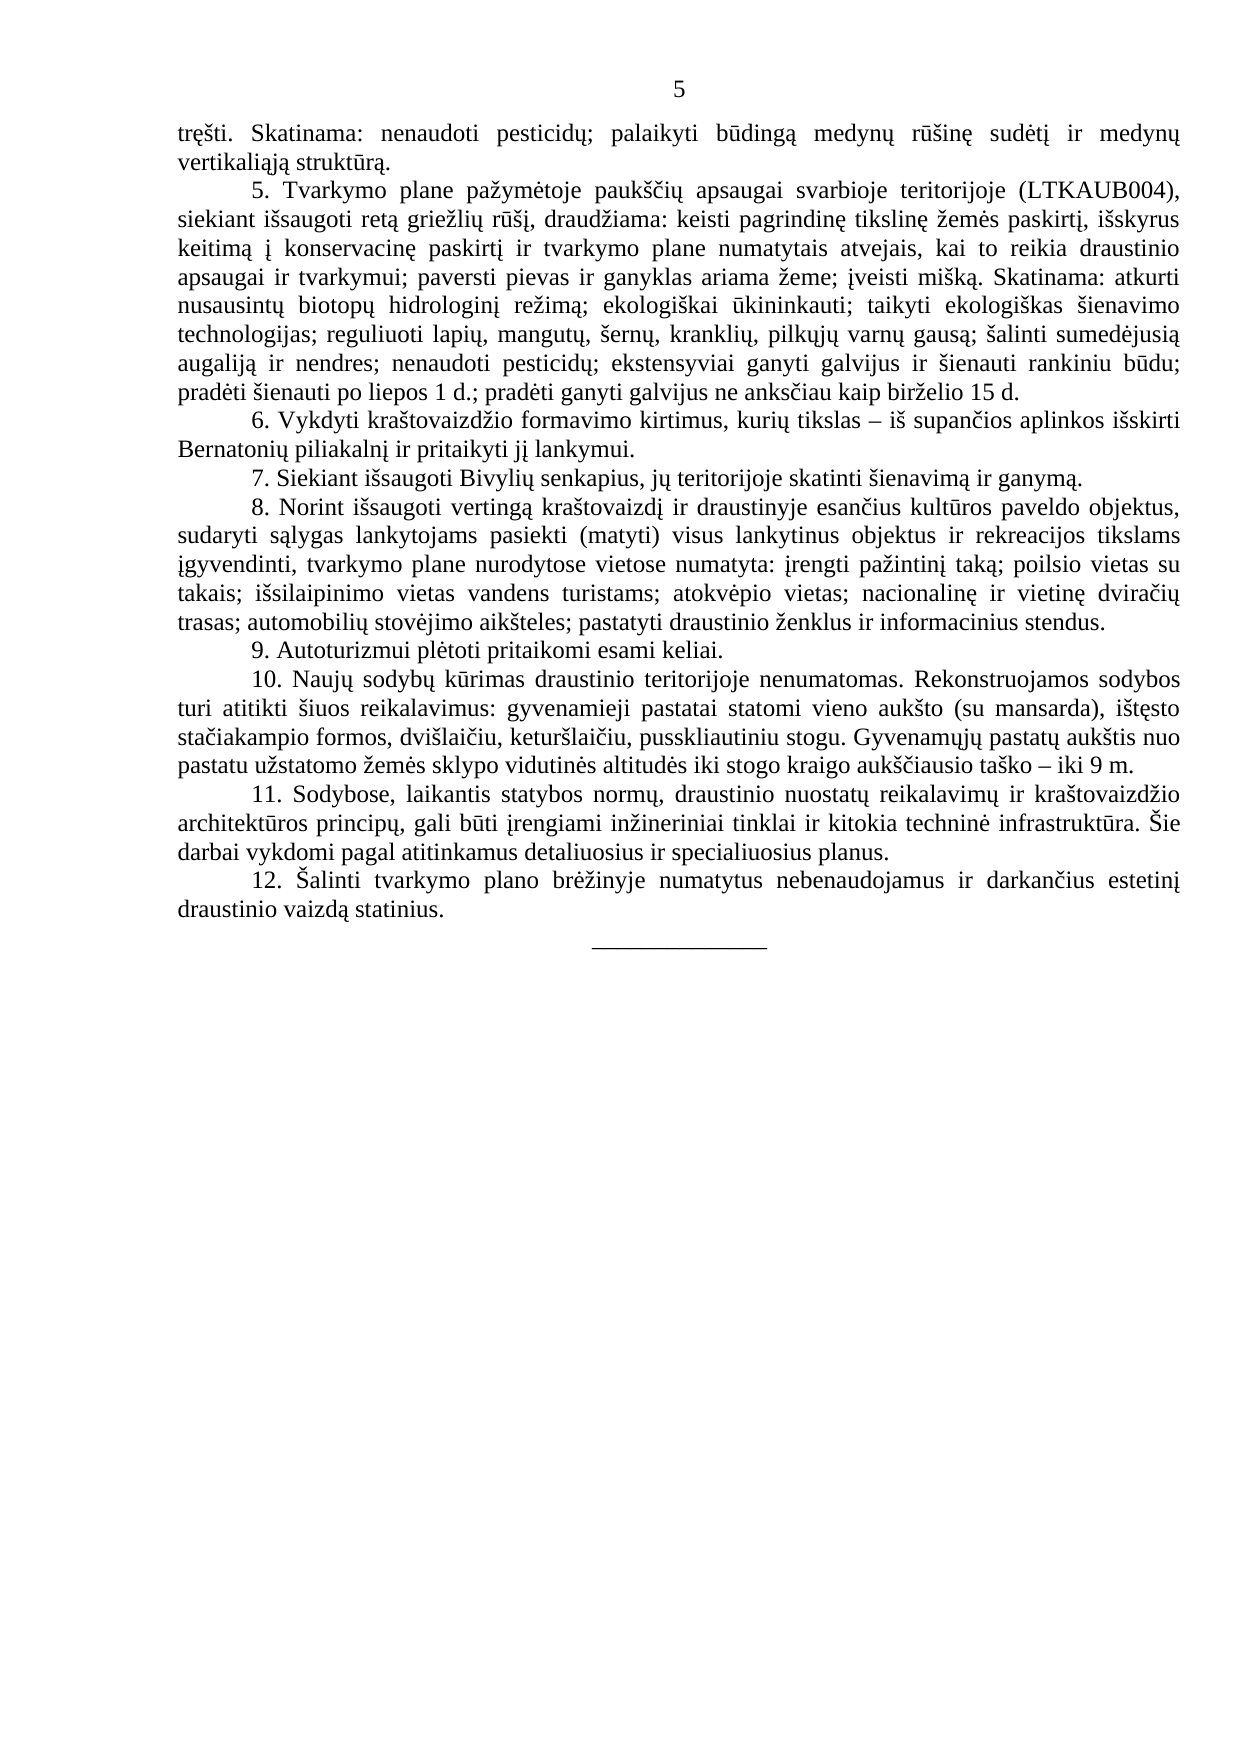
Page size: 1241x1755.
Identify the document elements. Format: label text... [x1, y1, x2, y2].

text 12. Šalinti tvarkymo plano brėžinyje numatytus nebenaudojamus ir darkančius estetinį draustinio vaizdą statinius. [177, 866, 1181, 923]
text ______________ [177, 923, 1181, 952]
text 8. Norint išsaugoti vertingą kraštovaizdį ir draustinyje esančius kultūros paveldo objektus, sudaryti sąlygas lankytojams pasiekti (matyti) visus lankytinus objektus ir rekreacijos tikslams įgyvendinti, tvarkymo plane nurodytose vietose numatyta: įrengti pažintinį taką; poilsio vietas su takais; išsilaipinimo vietas vandens turistams; atokvėpio vietas; nacionalinę ir vietinę dviračių trasas; automobilių stovėjimo aikšteles; pastatyti draustinio ženklus ir informacinius stendus. [177, 492, 1181, 636]
text 10. Naujų sodybų kūrimas draustinio teritorijoje nenumatomas. Rekonstruojamos sodybos turi atitikti šiuos reikalavimus: gyvenamieji pastatai statomi vieno aukšto (su mansarda), ištęsto stačiakampio formos, dvišlaičiu, keturšlaičiu, pusskliautiniu stogu. Gyvenamųjų pastatų aukštis nuo pastatu užstatomo žemės sklypo vidutinės altitudės iki stogo kraigo aukščiausio taško – iki 9 m. [177, 664, 1181, 779]
text tręšti. Skatinama: nenaudoti pesticidų; palaikyti būdingą medynų rūšinę sudėtį ir medynų vertikaliąją struktūrą. [177, 118, 1181, 176]
text 9. Autoturizmui plėtoti pritaikomi esami keliai. [177, 636, 1181, 664]
text 6. Vykdyti kraštovaizdžio formavimo kirtimus, kurių tikslas – iš supančios aplinkos išskirti Bernatonių piliakalnį ir pritaikyti jį lankymui. [177, 406, 1181, 463]
text 11. Sodybose, laikantis statybos normų, draustinio nuostatų reikalavimų ir kraštovaizdžio architektūros principų, gali būti įrengiami inžineriniai tinklai ir kitokia techninė infrastruktūra. Šie darbai vykdomi pagal atitinkamus detaliuosius ir specialiuosius planus. [177, 779, 1181, 866]
text 7. Siekiant išsaugoti Bivylių senkapius, jų teritorijoje skatinti šienavimą ir ganymą. [177, 463, 1181, 492]
text 5. Tvarkymo plane pažymėtoje paukščių apsaugai svarbioje teritorijoje (LTKAUB004), siekiant išsaugoti retą griežlių rūšį, draudžiama: keisti pagrindinę tikslinę žemės paskirtį, išskyrus keitimą į konservacinę paskirtį ir tvarkymo plane numatytais atvejais, kai to reikia draustinio apsaugai ir tvarkymui; paversti pievas ir ganyklas ariama žeme; įveisti mišką. Skatinama: atkurti nusausintų biotopų hidrologinį režimą; ekologiškai ūkininkauti; taikyti ekologiškas šienavimo technologijas; reguliuoti lapių, mangutų, šernų, kranklių, pilkųjų varnų gausą; šalinti sumedėjusią augaliją ir nendres; nenaudoti pesticidų; ekstensyviai ganyti galvijus ir šienauti rankiniu būdu; pradėti šienauti po liepos 1 d.; pradėti ganyti galvijus ne anksčiau kaip birželio 15 d. [177, 176, 1181, 406]
